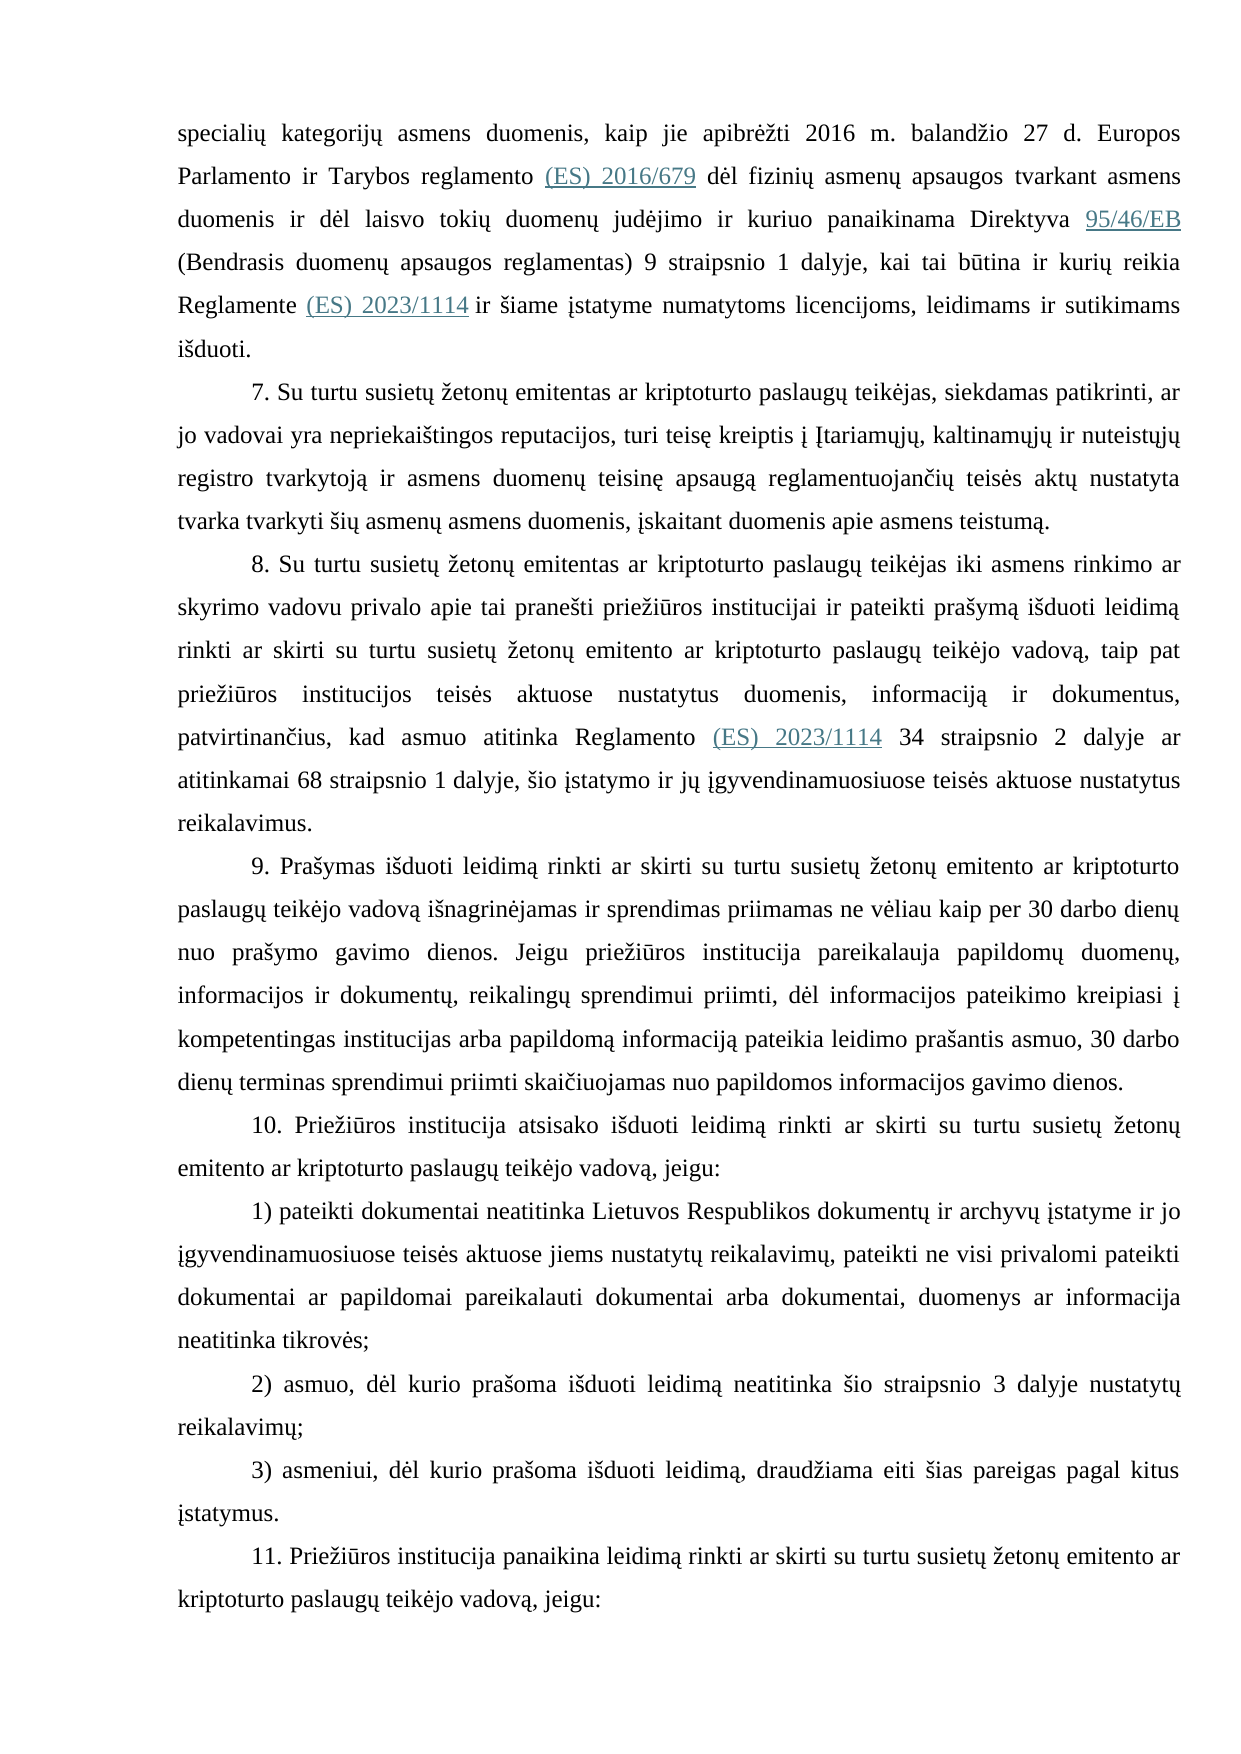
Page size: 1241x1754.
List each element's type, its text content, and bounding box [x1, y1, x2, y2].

text 11. Priežiūros institucija panaikina leidimą rinkti ar skirti su turtu susietų žetonų emitento ar kriptoturto paslaugų teikėjo vadovą, jeigu: [177, 1541, 1181, 1613]
text 9. Prašymas išduoti leidimą rinkti ar skirti su turtu susietų žetonų emitento ar kriptoturto paslaugų teikėjo vadovą išnagrinėjamas ir sprendimas priimamas ne vėliau kaip per 30 darbo dienų nuo prašymo gavimo dienos. Jeigu priežiūros institucija pareikalauja papildomų duomenų, informacijos ir dokumentų, reikalingų sprendimui priimti, dėl informacijos pateikimo kreipiasi į kompetentingas institucijas arba papildomą informaciją pateikia leidimo prašantis asmuo, 30 darbo dienų terminas sprendimui priimti skaičiuojamas nuo papildomos informacijos gavimo dienos. [177, 851, 1181, 1096]
text 1) pateikti dokumentai neatitinka Lietuvos Respublikos dokumentų ir archyvų įstatyme ir jo įgyvendinamuosiuose teisės aktuose jiems nustatytų reikalavimų, pateikti ne visi privalomi pateikti dokumentai ar papildomai pareikalauti dokumentai arba dokumentai, duomenys ar informacija neatitinka tikrovės; [177, 1196, 1181, 1354]
text 10. Priežiūros institucija atsisako išduoti leidimą rinkti ar skirti su turtu susietų žetonų emitento ar kriptoturto paslaugų teikėjo vadovą, jeigu: [177, 1110, 1181, 1182]
text 2) asmuo, dėl kurio prašoma išduoti leidimą neatitinka šio straipsnio 3 dalyje nustatytų reikalavimų; [177, 1369, 1181, 1441]
text 3) asmeniui, dėl kurio prašoma išduoti leidimą, draudžiama eiti šias pareigas pagal kitus įstatymus. [177, 1455, 1181, 1527]
text specialių kategorijų asmens duomenis, kaip jie apibrėžti 2016 m. balandžio 27 d. Europos Parlamento ir Tarybos reglamento (ES) 2016/679 dėl fizinių asmenų apsaugos tvarkant asmens duomenis ir dėl laisvo tokių duomenų judėjimo ir kuriuo panaikinama Direktyva 95/46/EB (Bendrasis duomenų apsaugos reglamentas) 9 straipsnio 1 dalyje, kai tai būtina ir kurių reikia Reglamente (ES) 2023/1114 ir šiame įstatyme numatytoms licencijoms, leidimams ir sutikimams išduoti. [177, 118, 1181, 362]
text 8. Su turtu susietų žetonų emitentas ar kriptoturto paslaugų teikėjas iki asmens rinkimo ar skyrimo vadovu privalo apie tai pranešti priežiūros institucijai ir pateikti prašymą išduoti leidimą rinkti ar skirti su turtu susietų žetonų emitento ar kriptoturto paslaugų teikėjo vadovą, taip pat priežiūros institucijos teisės aktuose nustatytus duomenis, informaciją ir dokumentus, patvirtinančius, kad asmuo atitinka Reglamento (ES) 2023/1114 34 straipsnio 2 dalyje ar atitinkamai 68 straipsnio 1 dalyje, šio įstatymo ir jų įgyvendinamuosiuose teisės aktuose nustatytus reikalavimus. [177, 549, 1181, 837]
text 7. Su turtu susietų žetonų emitentas ar kriptoturto paslaugų teikėjas, siekdamas patikrinti, ar jo vadovai yra nepriekaištingos reputacijos, turi teisę kreiptis į Įtariamųjų, kaltinamųjų ir nuteistųjų registro tvarkytoją ir asmens duomenų teisinę apsaugą reglamentuojančių teisės aktų nustatyta tvarka tvarkyti šių asmenų asmens duomenis, įskaitant duomenis apie asmens teistumą. [177, 377, 1181, 535]
